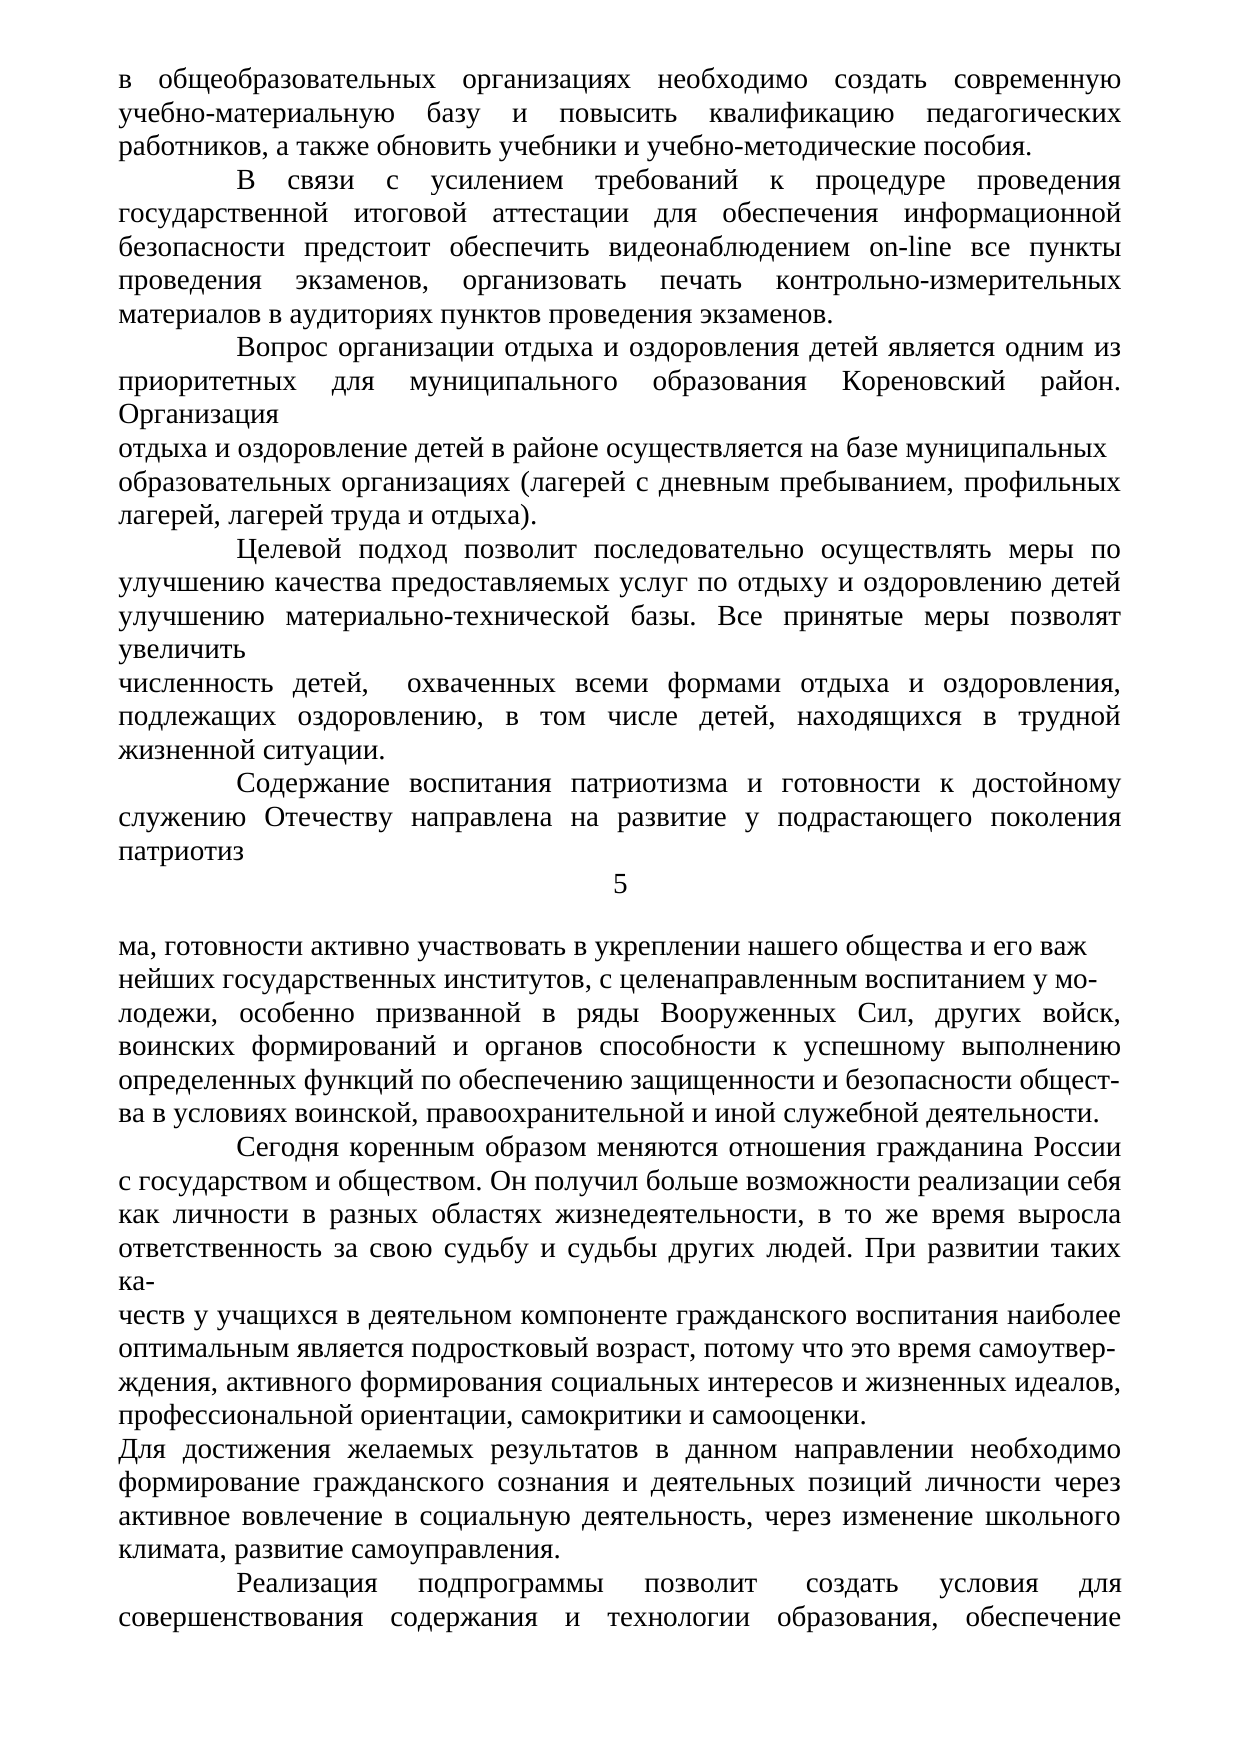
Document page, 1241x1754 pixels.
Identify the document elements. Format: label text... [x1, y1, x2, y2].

text ждения, активного формирования социальных интересов и жизненных идеалов, профессиональной ориентации, самокритики и самооценки. [118, 1364, 1122, 1431]
text Вопрос организации отдыха и оздоровления детей является одним из приоритетных для муниципального образования Кореновский район. Организация [118, 329, 1122, 430]
text Реализация подпрограммы позволит создать условия для совершенствования содержания и технологии образования, обеспечение [118, 1565, 1122, 1632]
text Целевой подход позволит последовательно осуществлять меры по улучшению качества предоставляемых услуг по отдыху и оздоровлению детей улучшению материально-технической базы. Все принятые меры позволят увеличить [118, 531, 1122, 665]
text 5 [118, 866, 1122, 900]
text образовательных организациях (лагерей с дневным пребыванием, профильных лагерей, лагерей труда и отдыха). [118, 464, 1122, 531]
text в общеобразовательных организациях необходимо создать современную учебно-материальную базу и повысить квалификацию педагогических работников, а также обновить учебники и учебно-методические пособия. [118, 61, 1122, 162]
text честв у учащихся в деятельном компоненте гражданского воспитания наиболее оптимальным является подростковый возраст, потому что это время самоутвер- [118, 1297, 1122, 1364]
text нейших государственных институтов, с целенаправленным воспитанием у мо- [118, 961, 1122, 995]
text В связи с усилением требований к процедуре проведения государственной итоговой аттестации для обеспечения информационной безопасности предстоит обеспечить видеонаблюдением on-line все пункты проведения экзаменов, организовать печать контрольно-измерительных материалов в аудиториях пунктов проведения экзаменов. [118, 162, 1122, 329]
text Для достижения желаемых результатов в данном направлении необходимо формирование гражданского сознания и деятельных позиций личности через активное вовлечение в социальную деятельность, через изменение школьного климата, развитие самоуправления. [118, 1431, 1122, 1565]
text лодежи, особенно призванной в ряды Вооруженных Сил, других войск, воинских формирований и органов способности к успешному выполнению определенных функций по обеспечению защищенности и безопасности общест- [118, 995, 1122, 1096]
text ма, готовности активно участвовать в укреплении нашего общества и его важ [118, 928, 1122, 961]
text Сегодня коренным образом меняются отношения гражданина России с государством и обществом. Он получил больше возможности реализации себя как личности в разных областях жизнедеятельности, в то же время выросла ответственность за свою судьбу и судьбы других людей. При развитии таких ка- [118, 1129, 1122, 1297]
text Содержание воспитания патриотизма и готовности к достойному служению Отечеству направлена на развитие у подрастающего поколения патриотиз [118, 766, 1122, 866]
text отдыха и оздоровление детей в районе осуществляется на базе муниципальных [118, 430, 1122, 464]
text ва в условиях воинской, правоохранительной и иной служебной деятельности. [118, 1096, 1122, 1129]
text численность детей, охваченных всеми формами отдыха и оздоровления, подлежащих оздоровлению, в том числе детей, находящихся в трудной жизненной ситуации. [118, 665, 1122, 766]
